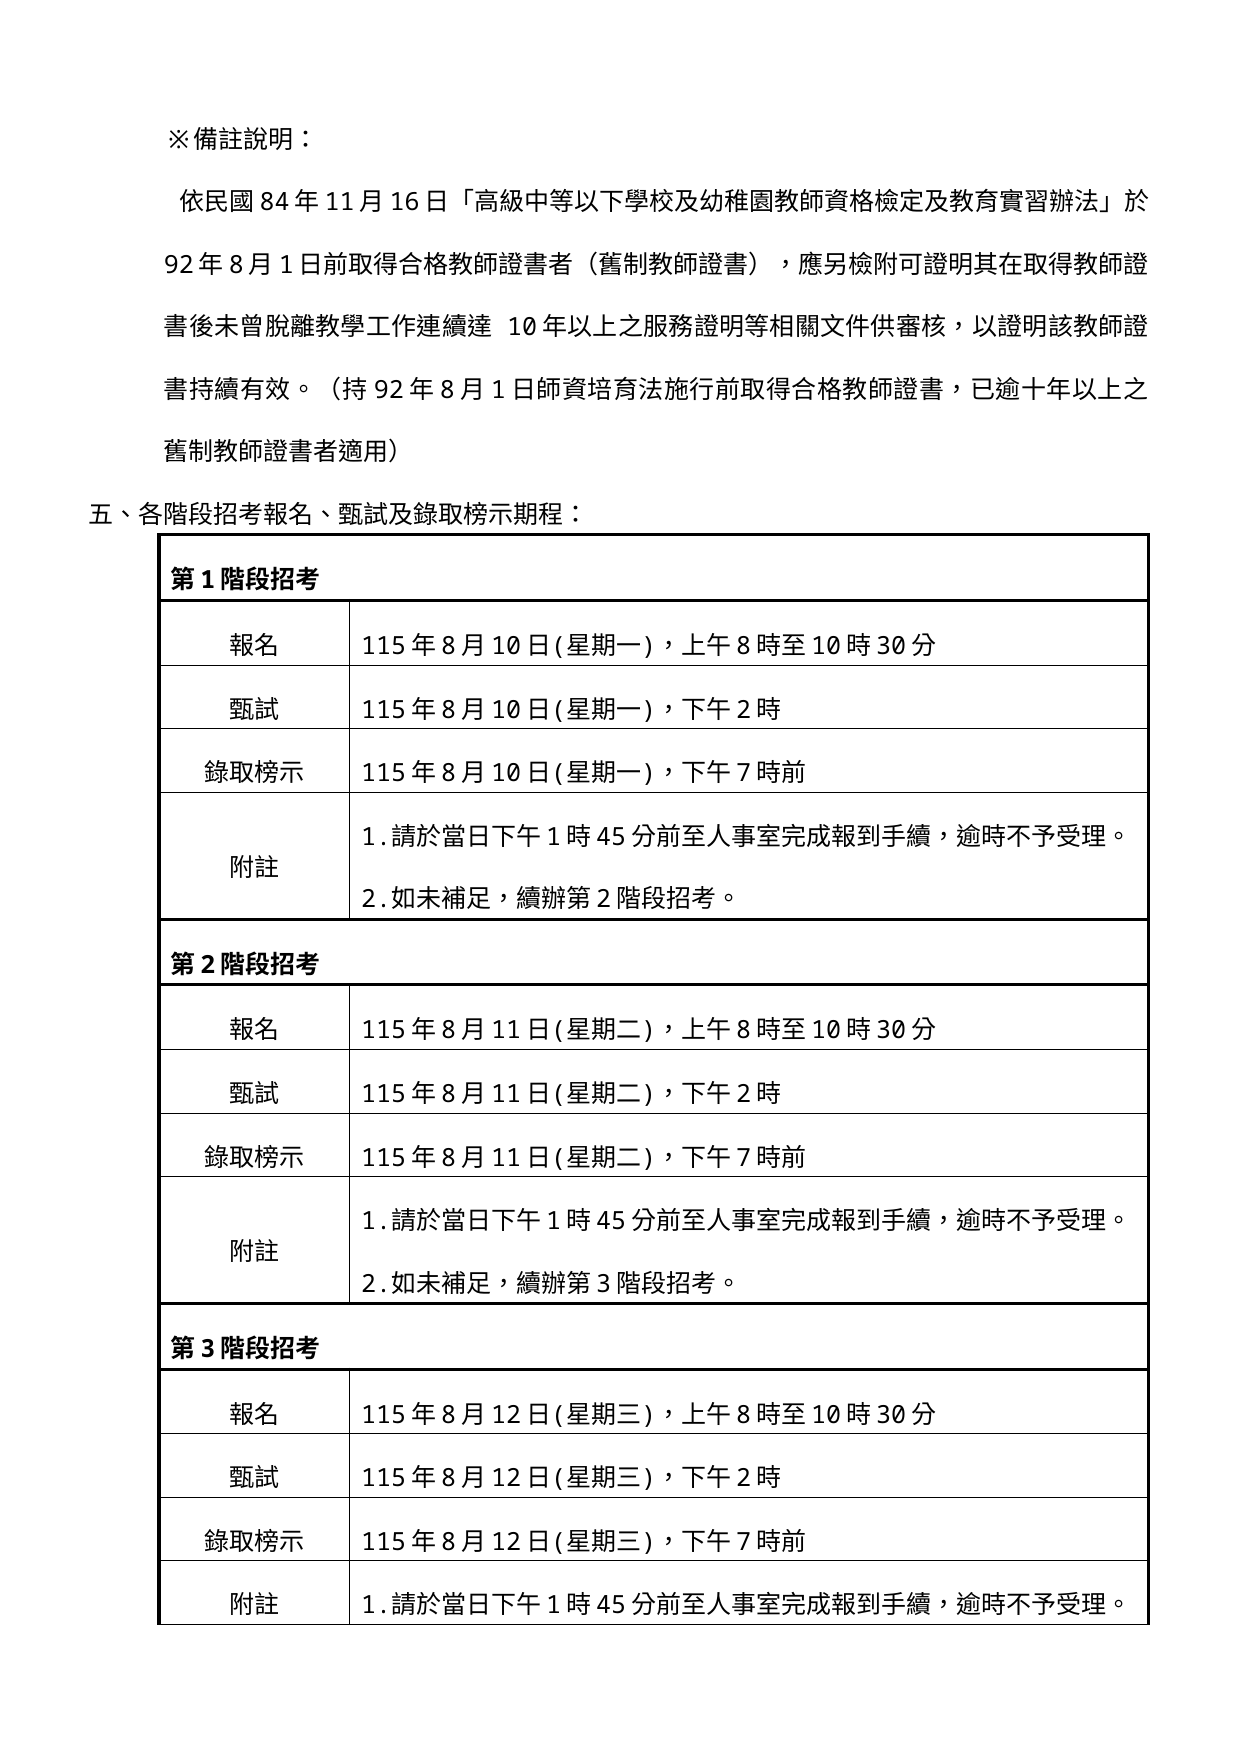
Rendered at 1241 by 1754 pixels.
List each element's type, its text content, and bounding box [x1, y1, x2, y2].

table_cell 115年8月11日(星期二)，上午8時至10時30分 [350, 986, 1147, 1049]
table_cell 115年8月11日(星期二)，下午2時 [350, 1050, 1147, 1112]
table_cell 115年8月10日(星期一)，下午7時前 [350, 729, 1147, 792]
table_cell 報名 [161, 1371, 349, 1433]
table_cell 1.請於當日下午1時45分前至人事室完成報到手續，逾時不予受理。 2.如未補足，續辦第2階段招考。 [350, 793, 1147, 918]
table_cell 報名 [161, 986, 349, 1049]
text 五、各階段招考報名、甄試及錄取榜示期程： [89, 471, 1152, 533]
table_cell 報名 [161, 602, 349, 664]
table_cell 錄取榜示 [161, 1114, 349, 1176]
table_cell 115年8月10日(星期一)，上午8時至10時30分 [350, 602, 1147, 664]
text ※備註說明： [164, 96, 1152, 158]
table_cell 錄取榜示 [161, 1498, 349, 1560]
table_cell 甄試 [161, 1050, 349, 1112]
table_cell 115年8月11日(星期二)，下午7時前 [350, 1114, 1147, 1176]
table_cell 附註 [161, 1561, 349, 1624]
table_cell 附註 [161, 1177, 349, 1302]
table_cell 115年8月12日(星期三)，下午2時 [350, 1434, 1147, 1497]
table_cell 甄試 [161, 666, 349, 728]
table_cell 115年8月12日(星期三)，上午8時至10時30分 [350, 1371, 1147, 1433]
table_cell 1.請於當日下午1時45分前至人事室完成報到手續，逾時不予受理。 2.如未補足，續辦第3階段招考。 [350, 1177, 1147, 1302]
table_cell 115年8月12日(星期三)，下午7時前 [350, 1498, 1147, 1560]
table_cell 1.請於當日下午1時45分前至人事室完成報到手續，逾時不予受理。 [350, 1561, 1147, 1624]
table_header 第1階段招考 [161, 536, 1147, 599]
table_cell 附註 [161, 793, 349, 918]
table_cell 錄取榜示 [161, 729, 349, 792]
table_cell 第3階段招考 [161, 1305, 1147, 1368]
table_cell 甄試 [161, 1434, 349, 1497]
table_cell 115年8月10日(星期一)，下午2時 [350, 666, 1147, 728]
text 依民國84年11月16日「高級中等以下學校及幼稚園教師資格檢定及教育實習辦法」於92年8月1日前取得合格教師證書者（舊制教師證書），應另檢附可證明其在取得教師證書後未曾脫離教學工作連續達 10年以上之服務證明等相關文件供審核，以證明該教師證書持續有效。（持92年8月1日師資培育法施行前取得合格教師證書，已逾十年以上之舊制教師證書者適用） [89, 158, 1152, 471]
table_cell 第2階段招考 [161, 921, 1147, 983]
